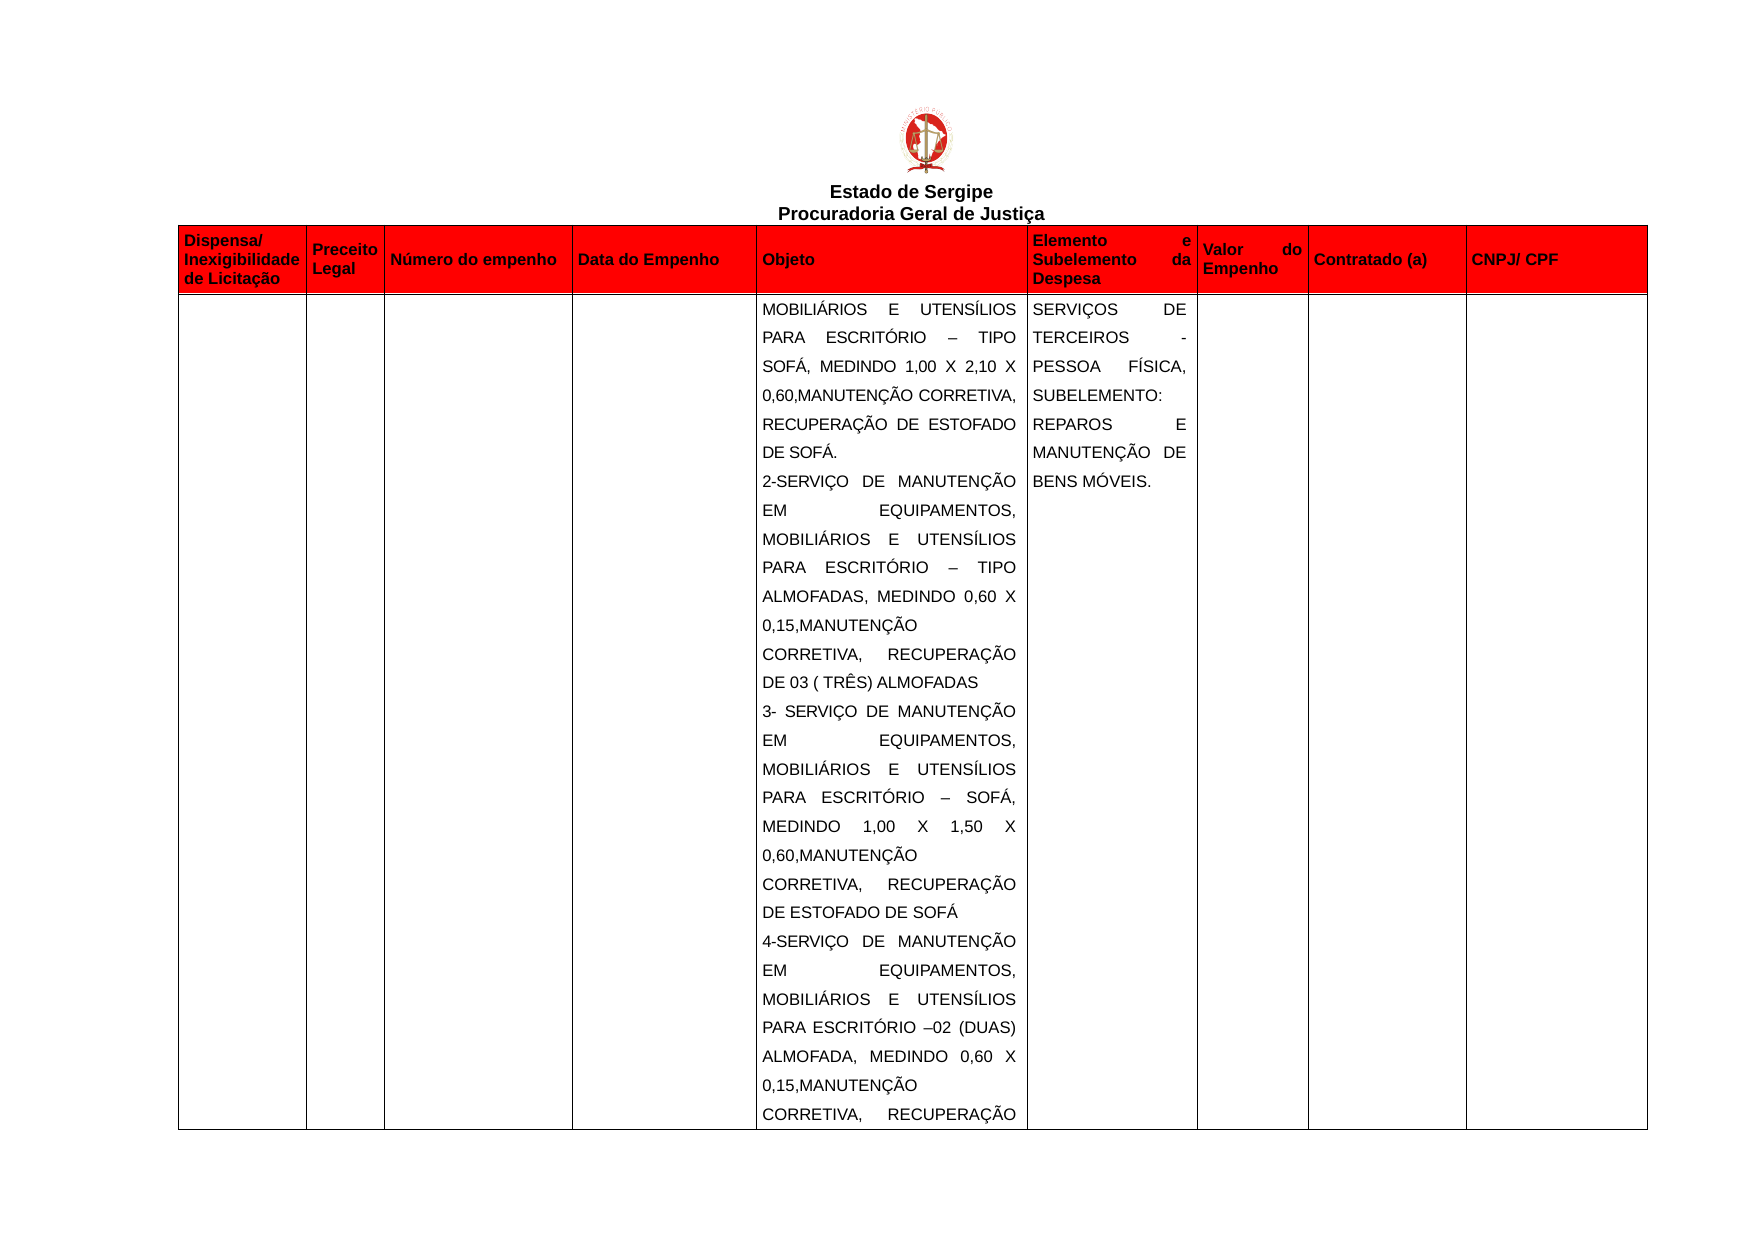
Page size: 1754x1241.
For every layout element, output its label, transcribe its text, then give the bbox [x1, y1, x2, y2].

table_cell [385, 295, 572, 1129]
table_cell [179, 295, 306, 1129]
table_cell [1467, 295, 1647, 1129]
table_header Data do Empenho [573, 226, 756, 293]
table_header Contratado (a) [1309, 226, 1466, 293]
table_header CNPJ/ CPF [1467, 226, 1647, 293]
table_cell [1309, 295, 1466, 1129]
table_cell [573, 295, 756, 1129]
table_header Objeto [757, 226, 1027, 293]
table_cell SERVIÇOS DE TERCEIROS -PESSOA FÍSICA, SUBELEMENTO: REPAROS E MANUTENÇÃO DE BENS MÓVEIS. [1028, 295, 1197, 1129]
table_header Valor do Empenho [1198, 226, 1308, 293]
table_cell MOBILIÁRIOS E UTENSÍLIOS PARA ESCRITÓRIO – TIPO SOFÁ, MEDINDO 1,00 X 2,10 X 0,60,MANUTENÇÃO CORRETIVA, RECUPERAÇÃO DE ESTOFADO DE SOFÁ. 2-SERVIÇO DE MANUTENÇÃO EM EQUIPAMENTOS, MOBILIÁRIOS E UTENSÍLIOS PARA ESCRITÓRIO – TIPO ALMOFADAS, MEDINDO 0,60 X 0,15,MANUTENÇÃO CORRETIVA, RECUPERAÇÃO DE 03 ( TRÊS) ALMOFADAS 3- SERVIÇO DE MANUTENÇÃO EM EQUIPAMENTOS, MOBILIÁRIOS E UTENSÍLIOS PARA ESCRITÓRIO – SOFÁ, MEDINDO 1,00 X 1,50 X 0,60,MANUTENÇÃO CORRETIVA, RECUPERAÇÃO DE ESTOFADO DE SOFÁ 4-SERVIÇO DE MANUTENÇÃO EM EQUIPAMENTOS, MOBILIÁRIOS E UTENSÍLIOS PARA ESCRITÓRIO –02 (DUAS) ALMOFADA, MEDINDO 0,60 X 0,15,MANUTENÇÃO CORRETIVA, RECUPERAÇÃO [757, 295, 1027, 1129]
table_header Dispensa/Inexigibilidade de Licitação [179, 226, 306, 293]
table_cell [1198, 295, 1308, 1129]
table_cell [307, 295, 384, 1129]
table_header Elemento e Subelemento da Despesa [1028, 226, 1197, 293]
table_header Preceito Legal [307, 226, 384, 293]
table_header Número do empenho [385, 226, 572, 293]
